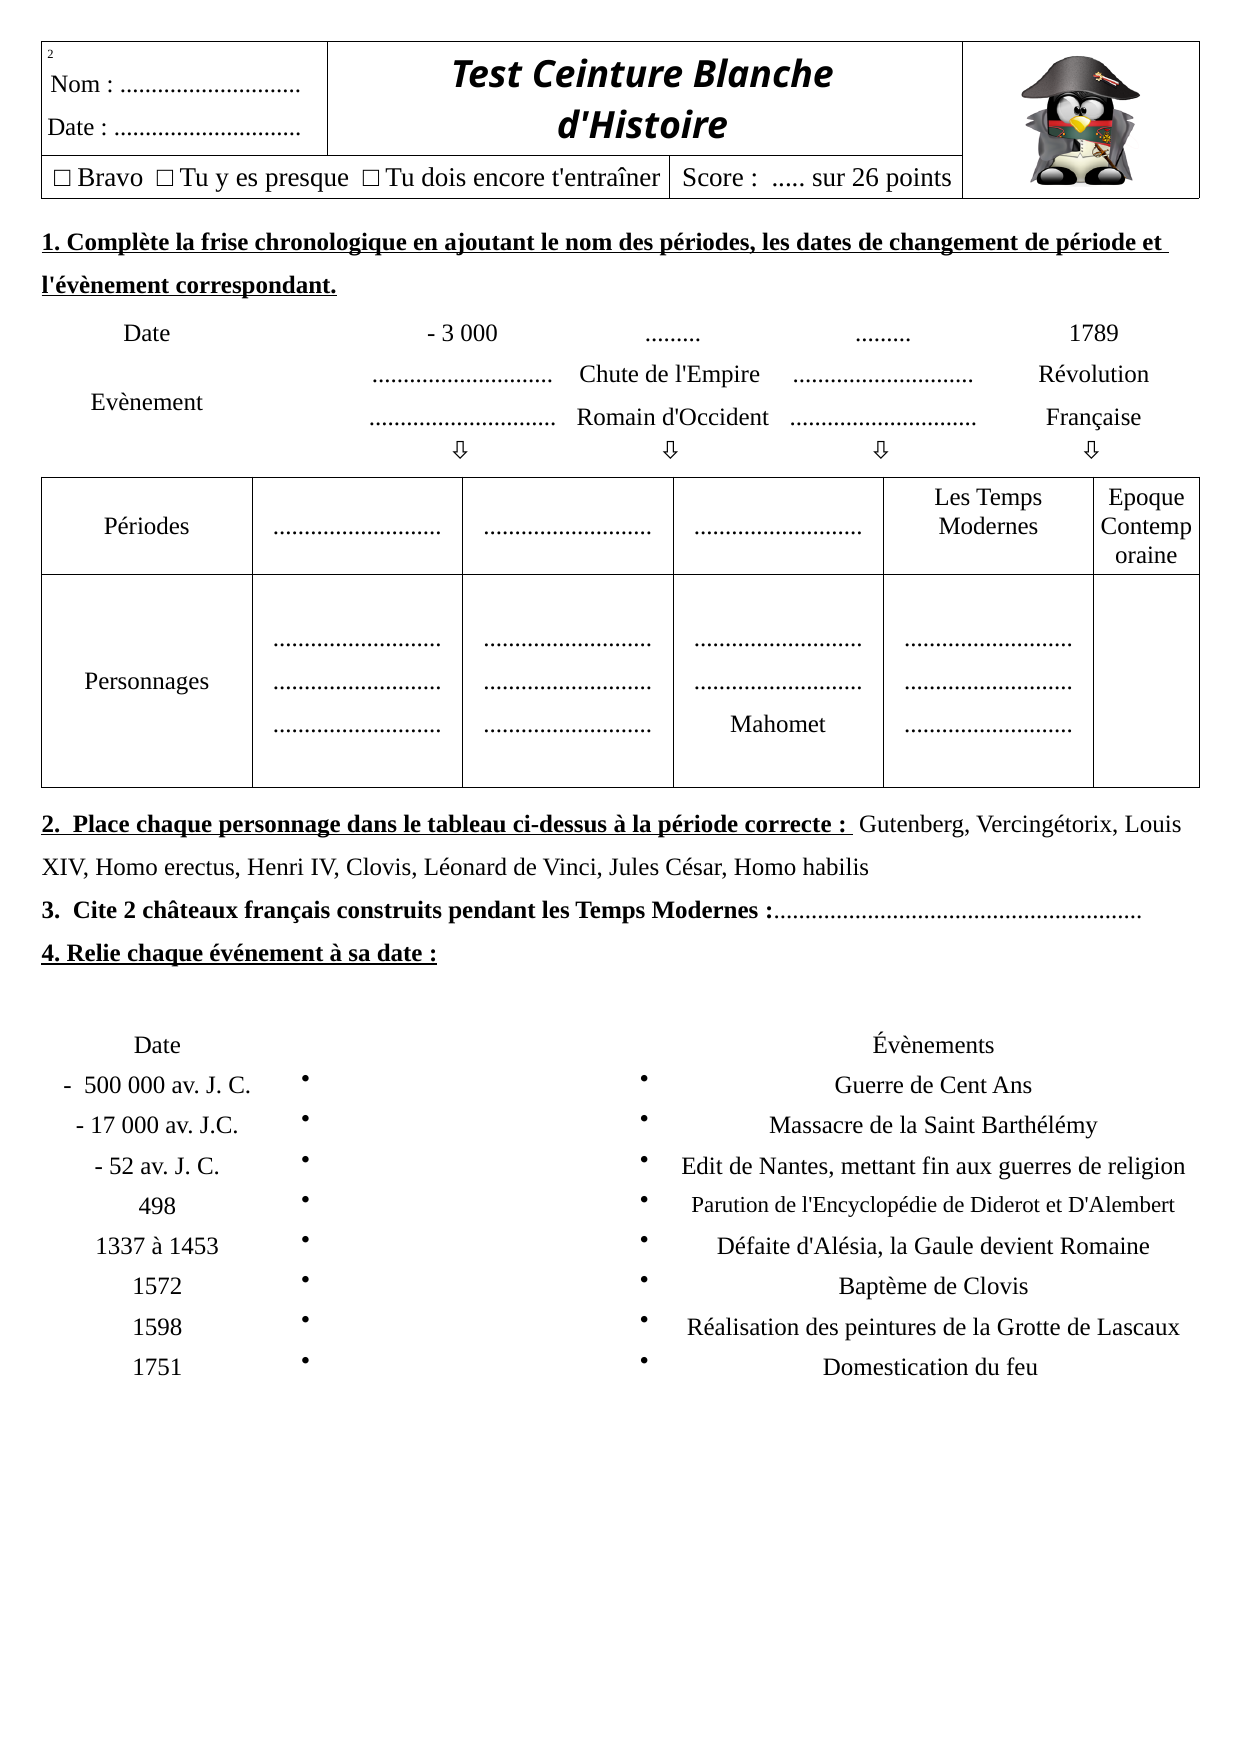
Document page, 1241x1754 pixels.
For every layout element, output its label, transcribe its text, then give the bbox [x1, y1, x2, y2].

table_cell  [988, 436, 1199, 477]
table_cell - 17 000 av. J.C. [41, 1105, 273, 1145]
picture [1006, 47, 1154, 187]
table_cell □ Bravo □ Tu y es presque □ Tu dois encore t'entraîner [42, 156, 669, 198]
table_cell [338, 1266, 621, 1306]
table_cell [338, 1145, 621, 1185]
table_cell  [273, 1145, 338, 1185]
table_cell - 52 av. J. C. [41, 1145, 273, 1185]
table_cell Domestication du feu [668, 1346, 1199, 1386]
table_cell  [273, 1306, 338, 1346]
table_header ......... [568, 313, 778, 353]
table_header Date [41, 1025, 273, 1065]
table_cell Périodes [42, 478, 252, 574]
table_cell Réalisation des peintures de la Grotte de Lascaux [668, 1306, 1199, 1346]
text 2. Place chaque personnage dans le tableau ci-dessus à la période correcte : Gutenberg, Vercingétorix, Louis XIV, Homo erectus, Henri IV, Clovis, Léonard de Vinci, Jules César, Homo habilis [41, 809, 1199, 881]
text 1. Complète la frise chronologique en ajoutant le nom des périodes, les dates de changement de période et l'évènement correspondant. [41, 227, 1199, 298]
table_cell  [778, 436, 988, 477]
table_cell [338, 1306, 621, 1346]
table_cell Score : ..... sur 26 points [670, 156, 962, 198]
table_cell Edit de Nantes, mettant fin aux guerres de religion [668, 1145, 1199, 1185]
table_cell - 500 000 av. J. C. [41, 1065, 273, 1105]
table_cell  [621, 1065, 668, 1105]
table_cell [338, 1065, 621, 1105]
table_header [273, 1025, 338, 1065]
table_cell  [621, 1185, 668, 1226]
table_header Test Ceinture Blanche d'Histoire [328, 42, 962, 155]
table_header 2 Nom : ............................. Date : .............................. [42, 42, 327, 155]
table_header [252, 313, 357, 353]
table_cell 1598 [41, 1306, 273, 1346]
table_cell  [273, 1065, 338, 1105]
table_cell Evènement [41, 353, 252, 436]
table_cell  [273, 1185, 338, 1226]
table_cell ........................... ........................... ........................... [884, 575, 1093, 787]
table_cell Les Temps Modernes [884, 478, 1093, 574]
table_cell [252, 436, 357, 477]
table_cell [338, 1226, 621, 1266]
table_cell [338, 1105, 621, 1145]
table_cell  [273, 1105, 338, 1145]
table_cell 498 [41, 1185, 273, 1226]
table_header Évènements [668, 1025, 1199, 1065]
table_cell  [273, 1346, 338, 1386]
table_cell ........................... ........................... ........................... [253, 575, 462, 787]
text 4. Relie chaque événement à sa date : [41, 938, 1199, 967]
table_cell Personnages [42, 575, 252, 787]
table_cell ........................... [463, 478, 673, 574]
table_cell  [357, 436, 567, 477]
table_cell Massacre de la Saint Barthélémy [668, 1105, 1199, 1145]
table_header ......... [778, 313, 988, 353]
table_cell ........................... [253, 478, 462, 574]
text 3. Cite 2 châteaux français construits pendant les Temps Modernes :........................................................... [41, 895, 1199, 924]
table_cell 1751 [41, 1346, 273, 1386]
table_cell Baptème de Clovis [668, 1266, 1199, 1306]
table_cell Chute de l'Empire Romain d'Occident [568, 353, 778, 436]
table_cell ............................. .............................. [357, 353, 567, 436]
table_cell 1337 à 1453 [41, 1226, 273, 1266]
table_cell  [621, 1306, 668, 1346]
table_cell  [568, 436, 778, 477]
table_cell [338, 1185, 621, 1226]
table_header [621, 1025, 668, 1065]
table_cell ........................... ........................... ........................... [463, 575, 673, 787]
table_cell [252, 353, 357, 436]
table_cell  [621, 1346, 668, 1386]
table_cell ........................... ........................... Mahomet [674, 575, 883, 787]
table_cell  [621, 1226, 668, 1266]
table_cell Guerre de Cent Ans [668, 1065, 1199, 1105]
table_cell  [621, 1105, 668, 1145]
table_cell  [621, 1145, 668, 1185]
table_cell  [273, 1226, 338, 1266]
table_header [338, 1025, 621, 1065]
table_cell [1094, 575, 1199, 787]
table_cell Révolution Française [988, 353, 1199, 436]
table_cell [41, 436, 252, 477]
table_cell Epoque Contemporaine [1094, 478, 1199, 574]
table_cell ............................. .............................. [778, 353, 988, 436]
table_cell Parution de l'Encyclopédie de Diderot et D'Alembert [668, 1185, 1199, 1226]
table_header - 3 000 [357, 313, 567, 353]
table_cell  [273, 1266, 338, 1306]
table_header 1789 [988, 313, 1199, 353]
table_cell [338, 1346, 621, 1386]
table_cell  [621, 1266, 668, 1306]
table_cell Défaite d'Alésia, la Gaule devient Romaine [668, 1226, 1199, 1266]
table_header [963, 42, 1199, 198]
table_cell ........................... [674, 478, 883, 574]
table_header Date [41, 313, 252, 353]
table_cell 1572 [41, 1266, 273, 1306]
